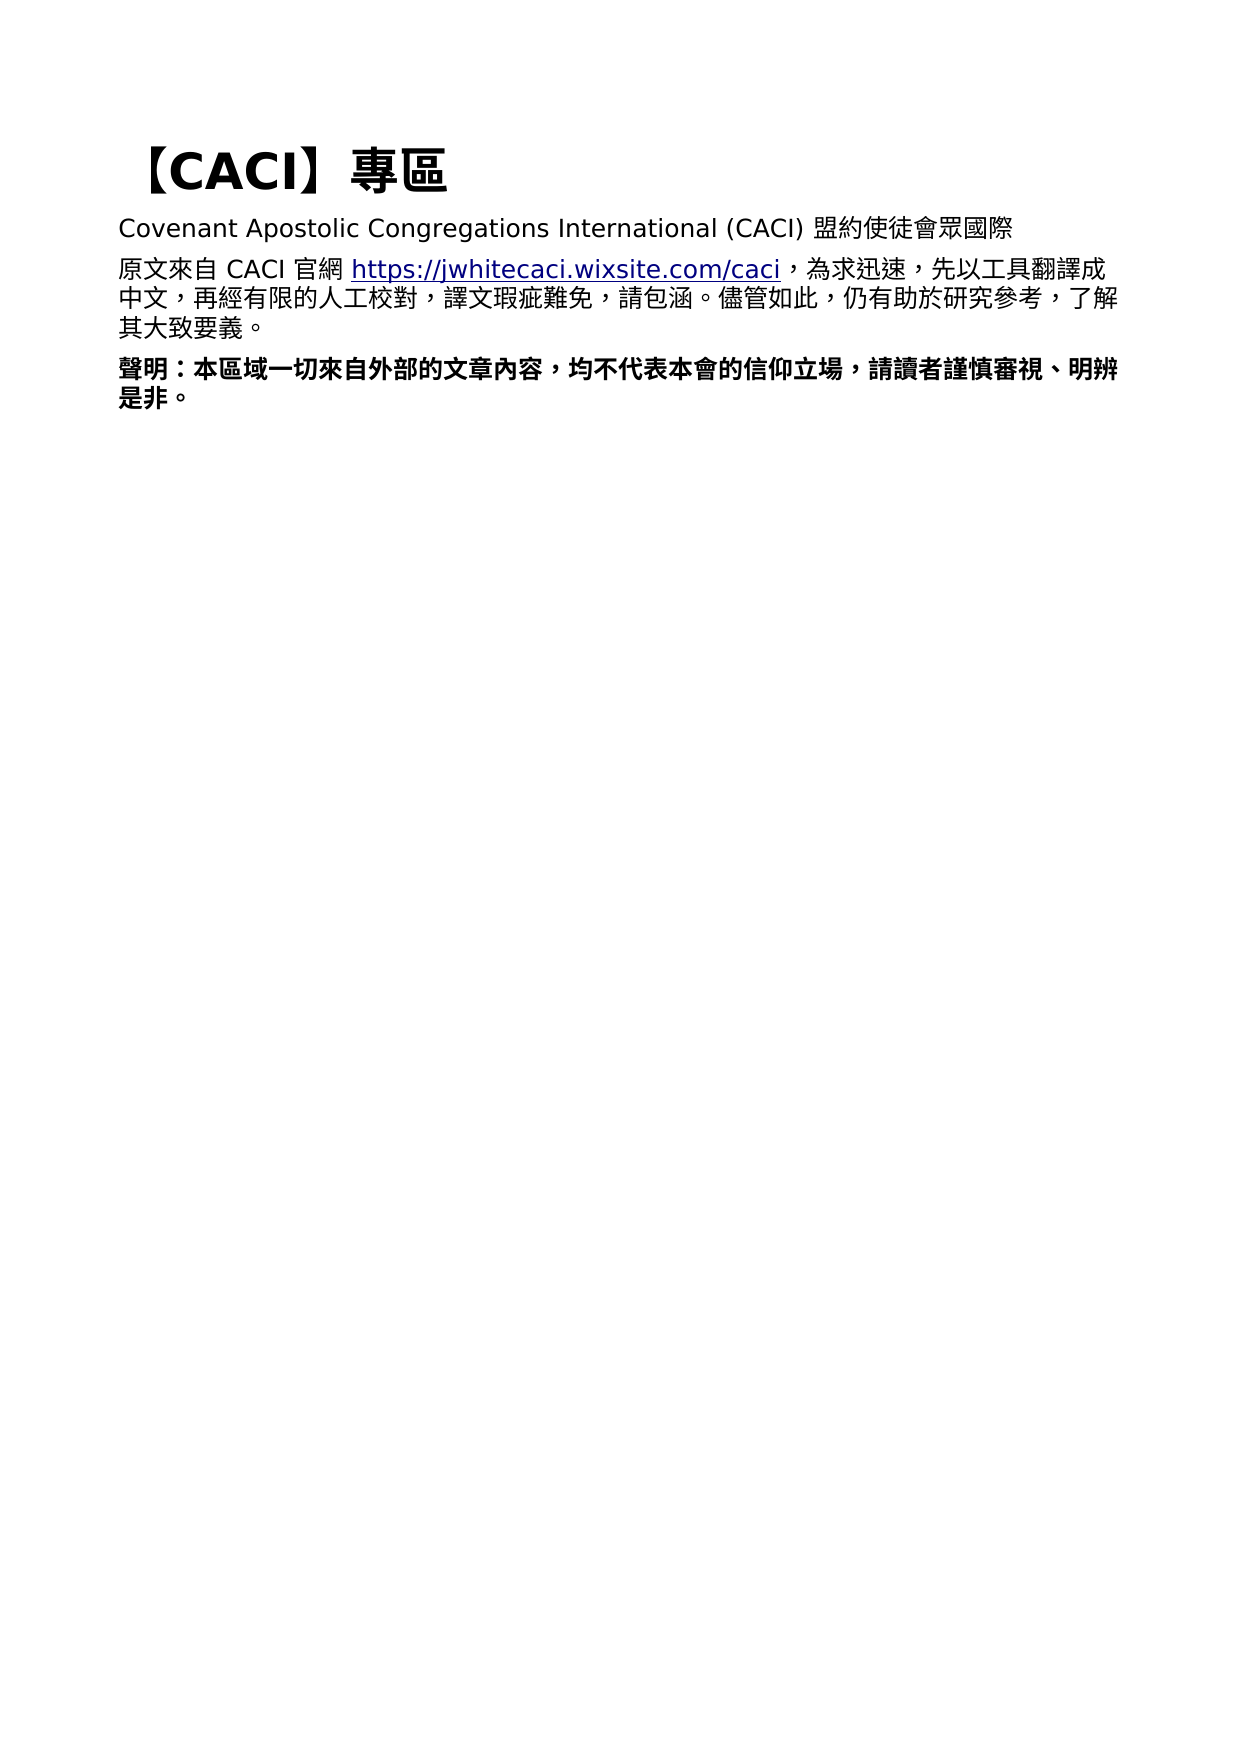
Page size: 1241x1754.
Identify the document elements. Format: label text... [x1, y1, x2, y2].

subtitle 【CACI】專區 [118, 143, 1122, 201]
text 聲明：本區域一切來自外部的文章內容，均不代表本會的信仰立場，請讀者謹慎審視、明辨是非。 [118, 356, 1122, 414]
text 原文來自 CACI 官網 https://jwhitecaci.wixsite.com/caci，為求迅速，先以工具翻譯成中文，再經有限的人工校對，譯文瑕疵難免，請包涵。儘管如此，仍有助於研究參考，了解其大致要義。 [118, 256, 1122, 343]
text Covenant Apostolic Congregations International (CACI) 盟約使徒會眾國際 [118, 214, 1122, 243]
